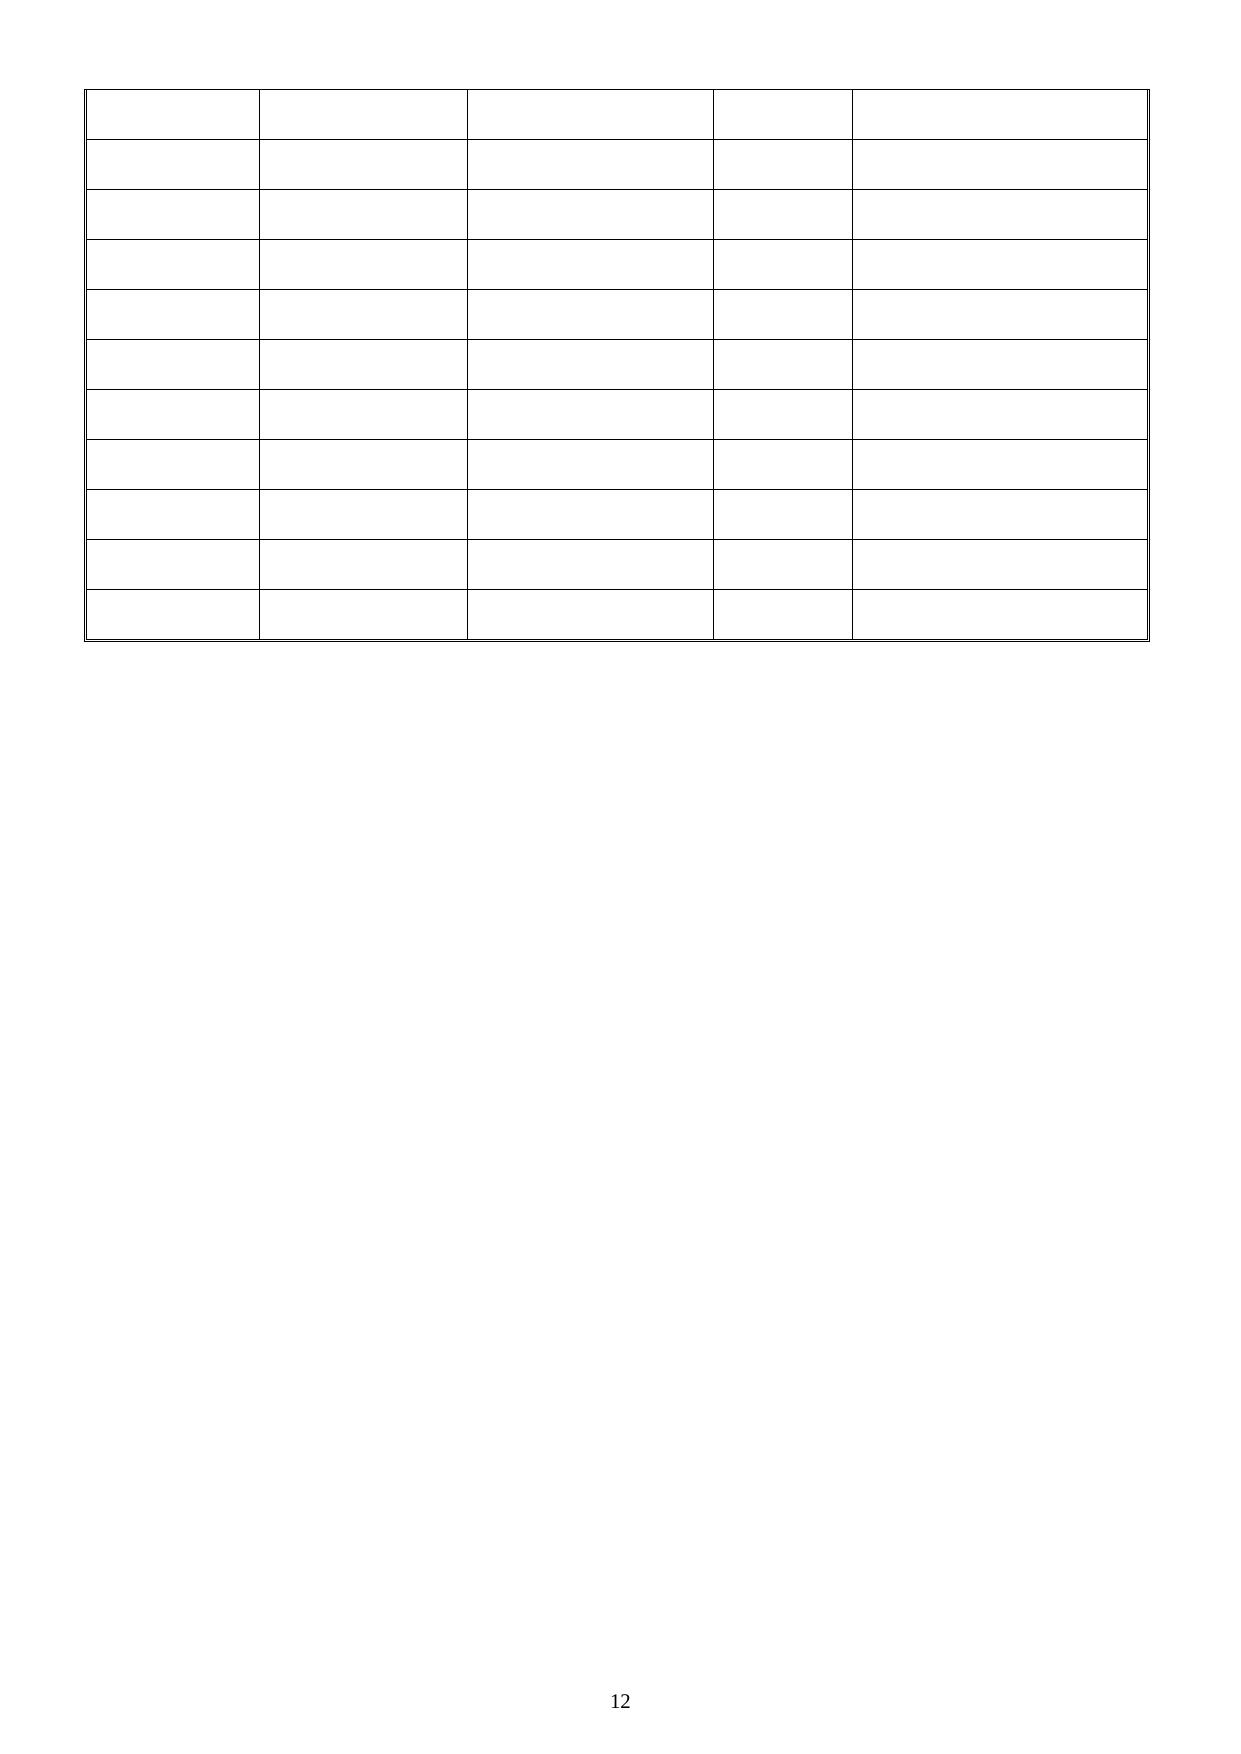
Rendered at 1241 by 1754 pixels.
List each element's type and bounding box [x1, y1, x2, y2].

table_cell [853, 290, 1147, 339]
table_cell [714, 140, 852, 189]
table_cell [260, 540, 467, 589]
table_cell [87, 440, 259, 489]
table_cell [87, 90, 259, 139]
table_cell [87, 340, 259, 389]
table_cell [87, 490, 259, 539]
table_cell [853, 90, 1147, 139]
table_cell [468, 540, 713, 589]
table_cell [853, 540, 1147, 589]
table_cell [260, 590, 467, 639]
table_cell [853, 340, 1147, 389]
table_cell [853, 240, 1147, 289]
table_cell [714, 590, 852, 639]
table_cell [260, 340, 467, 389]
table_cell [714, 90, 852, 139]
table_cell [87, 590, 259, 639]
table_cell [714, 340, 852, 389]
table_cell [714, 390, 852, 439]
table_cell [260, 290, 467, 339]
table_cell [714, 490, 852, 539]
table_cell [260, 490, 467, 539]
table_cell [853, 440, 1147, 489]
table_cell [87, 240, 259, 289]
table_cell [468, 290, 713, 339]
table_cell [260, 240, 467, 289]
table_cell [468, 440, 713, 489]
table_cell [714, 240, 852, 289]
table_cell [87, 290, 259, 339]
table_cell [853, 140, 1147, 189]
table_cell [87, 540, 259, 589]
table_cell [714, 290, 852, 339]
table_cell [468, 490, 713, 539]
table_cell [714, 440, 852, 489]
table_cell [260, 440, 467, 489]
table_cell [714, 540, 852, 589]
table_cell [87, 390, 259, 439]
table_cell [714, 190, 852, 239]
table_cell [468, 90, 713, 139]
table_cell [260, 390, 467, 439]
table_cell [260, 140, 467, 189]
table_cell [87, 140, 259, 189]
table_cell [853, 490, 1147, 539]
table_cell [260, 190, 467, 239]
table_cell [853, 190, 1147, 239]
table_cell [260, 90, 467, 139]
table_cell [468, 140, 713, 189]
table_cell [853, 590, 1147, 639]
table_cell [468, 190, 713, 239]
table_cell [468, 340, 713, 389]
table_cell [468, 240, 713, 289]
table_cell [87, 190, 259, 239]
table_cell [468, 590, 713, 639]
table_cell [468, 390, 713, 439]
table_cell [853, 390, 1147, 439]
